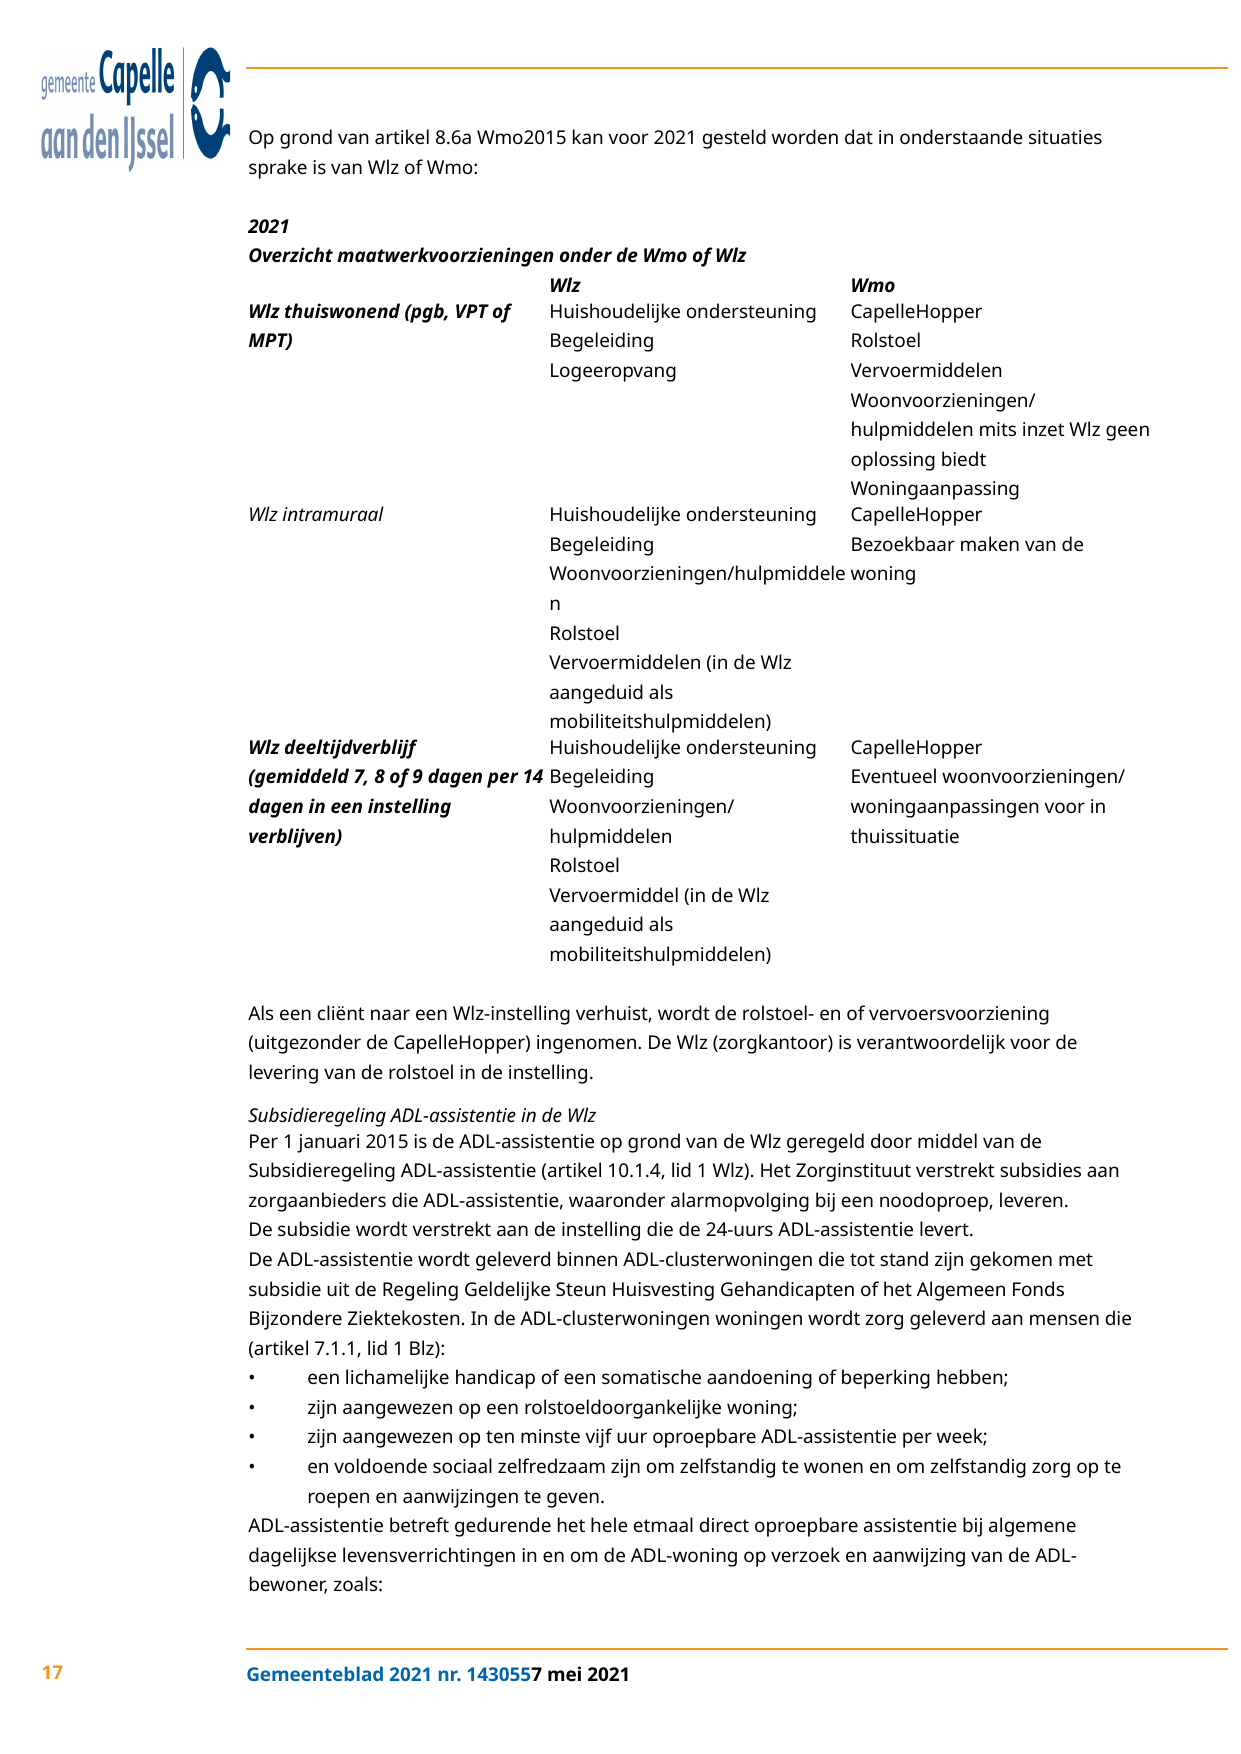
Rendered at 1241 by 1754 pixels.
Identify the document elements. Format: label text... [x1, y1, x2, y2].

text 2021 [248, 213, 1152, 239]
table_cell Wlz deeltijdverblijf (gemiddeld 7, 8 of 9 dagen per 14 dagen in een instelling verblijven) [248, 734, 549, 967]
text De subsidie wordt verstrekt aan de instelling die de 24-uurs ADL-assistentie levert. [248, 1217, 1152, 1242]
text Op grond van artikel 8.6a Wmo2015 kan voor 2021 gesteld worden dat in onderstaande situaties sprake is van Wlz of Wmo: [248, 124, 1152, 180]
table_cell Huishoudelijke ondersteuning Begeleiding Woonvoorzieningen/hulpmiddelen Rolstoel Vervoermiddelen (in de Wlz aangeduid als mobiliteitshulpmiddelen) [549, 501, 850, 734]
picture [41, 47, 231, 172]
text Als een cliënt naar een Wlz-instelling verhuist, wordt de rolstoel- en of vervoersvoorziening (uitgezonder de CapelleHopper) ingenomen. De Wlz (zorgkantoor) is verantwoordelijk voor de levering van de rolstoel in de instelling. [248, 1000, 1152, 1085]
text Overzicht maatwerkvoorzieningen onder de Wmo of Wlz [248, 243, 1152, 268]
table_cell CapelleHopper Rolstoel Vervoermiddelen Woonvoorzieningen/hulpmiddelen mits inzet Wlz geen oplossing biedt Woningaanpassing [850, 298, 1152, 501]
text Subsidieregeling ADL-assistentie in de Wlz [248, 1102, 1152, 1128]
list en voldoende sociaal zelfredzaam zijn om zelfstandig te wonen en om zelfstandig zorg op te roepen en aanwijzingen te geven. [248, 1453, 1152, 1508]
list een lichamelijke handicap of een somatische aandoening of beperking hebben; [248, 1364, 1152, 1390]
table_cell Wlz thuiswonend (pgb, VPT of MPT) [248, 298, 549, 501]
table_header Wmo [850, 273, 1152, 298]
list zijn aangewezen op ten minste vijf uur oproepbare ADL-assistentie per week; [248, 1424, 1152, 1449]
table_cell Huishoudelijke ondersteuning Begeleiding Logeeropvang [549, 298, 850, 501]
table_cell CapelleHopper Bezoekbaar maken van de woning [850, 501, 1152, 734]
table_header [248, 273, 549, 298]
table_cell Wlz intramuraal [248, 501, 549, 734]
table_header Wlz [549, 273, 850, 298]
list zijn aangewezen op een rolstoeldoorgankelijke woning; [248, 1394, 1152, 1420]
table_cell Huishoudelijke ondersteuning Begeleiding Woonvoorzieningen/hulpmiddelen Rolstoel Vervoermiddel (in de Wlz aangeduid als mobiliteitshulpmiddelen) [549, 734, 850, 967]
text Per 1 januari 2015 is de ADL-assistentie op grond van de Wlz geregeld door middel van de Subsidieregeling ADL-assistentie (artikel 10.1.4, lid 1 Wlz). Het Zorginstituut verstrekt subsidies aan zorgaanbieders die ADL-assistentie, waaronder alarmopvolging bij een noodoproep, leveren. [248, 1128, 1152, 1213]
table_cell CapelleHopper Eventueel woonvoorzieningen/ woningaanpassingen voor in thuissituatie [850, 734, 1152, 967]
text ADL-assistentie betreft gedurende het hele etmaal direct oproepbare assistentie bij algemene dagelijkse levensverrichtingen in en om de ADL-woning op verzoek en aanwijzing van de ADL-bewoner, zoals: [248, 1512, 1152, 1597]
text De ADL-assistentie wordt geleverd binnen ADL-clusterwoningen die tot stand zijn gekomen met subsidie uit de Regeling Geldelijke Steun Huisvesting Gehandicapten of het Algemeen Fonds Bijzondere Ziektekosten. In de ADL-clusterwoningen woningen wordt zorg geleverd aan mensen die (artikel 7.1.1, lid 1 Blz): [248, 1246, 1152, 1361]
